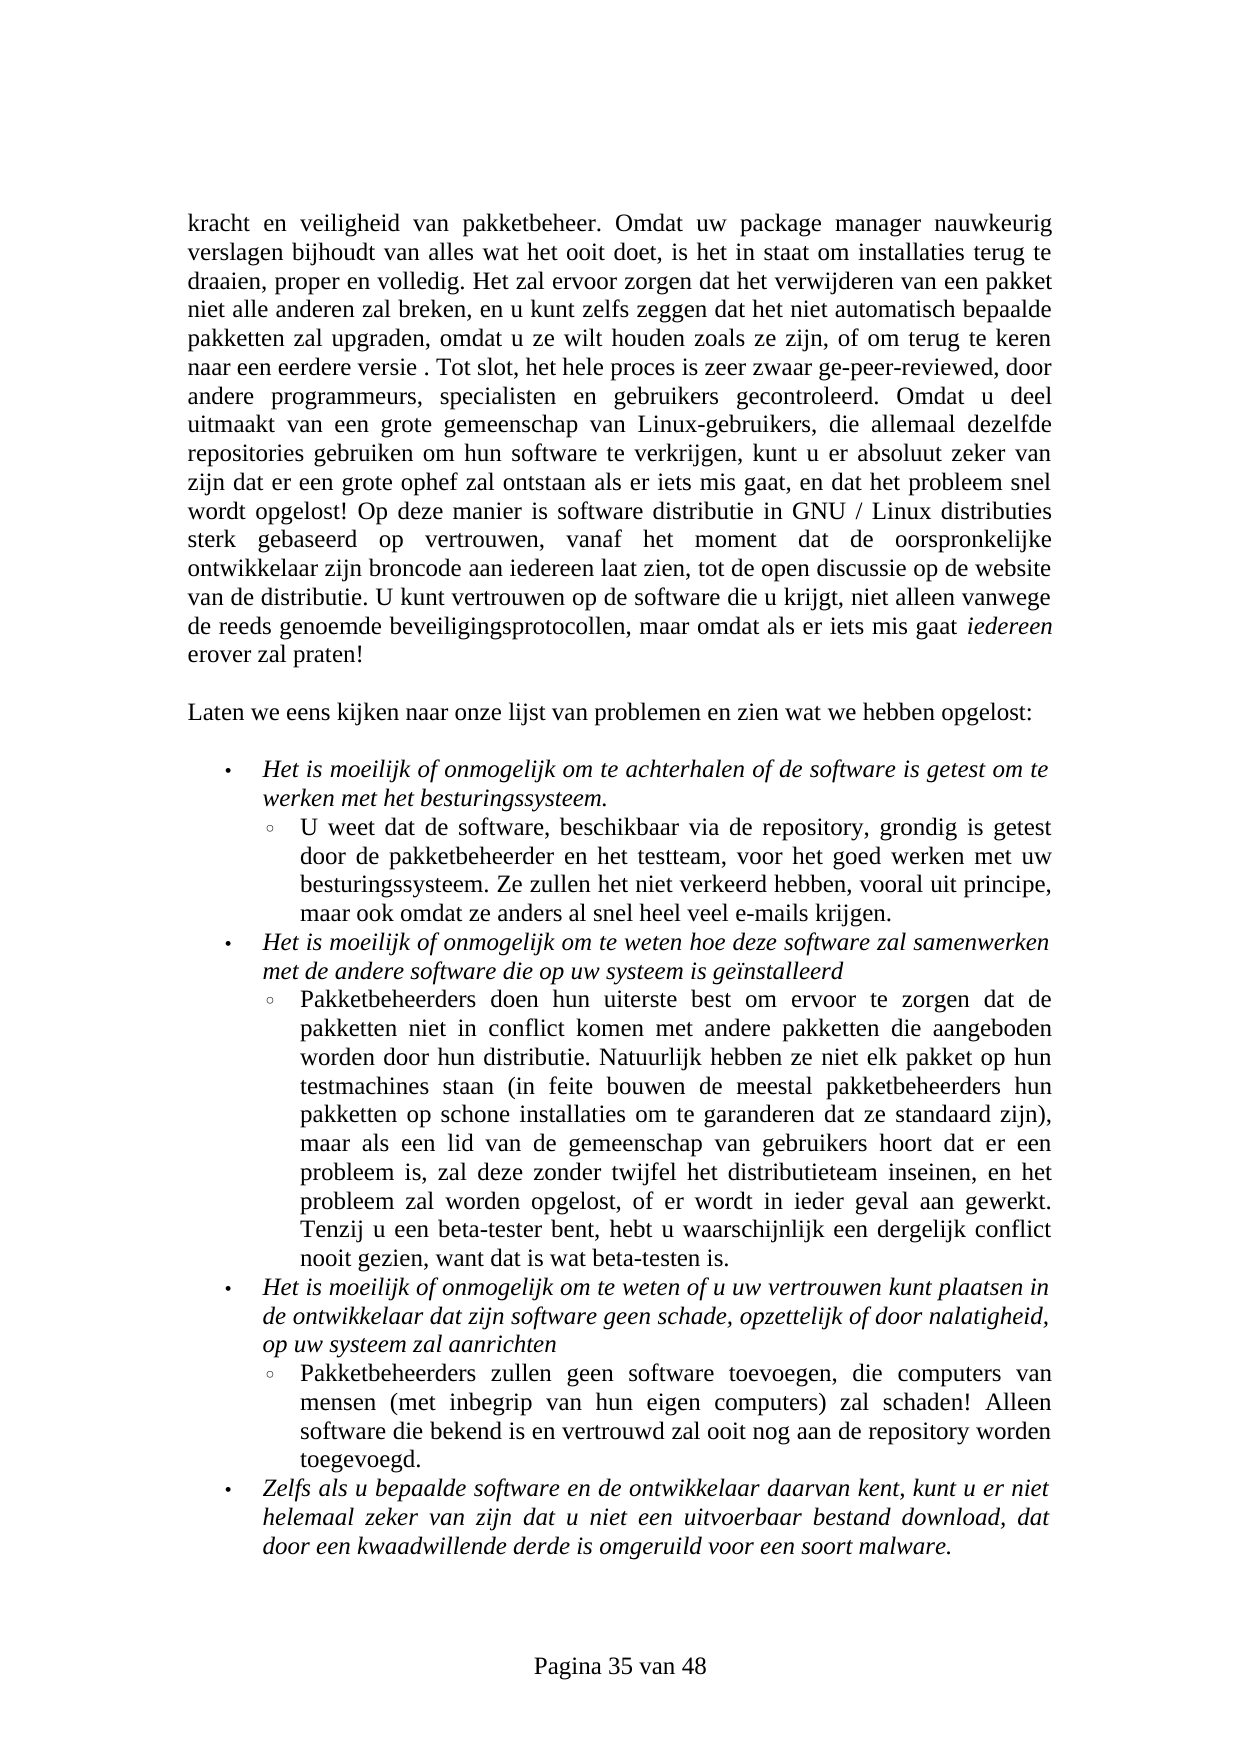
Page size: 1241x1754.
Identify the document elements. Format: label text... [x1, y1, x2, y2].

list Pakketbeheerders zullen geen software toevoegen, die computers van mensen (met inbegrip van hun eigen computers) zal schaden! Alleen software die bekend is en vertrouwd zal ooit nog aan de repository worden toegevoegd. [262, 1358, 1053, 1473]
list Het is moeilijk of onmogelijk om te achterhalen of de software is getest om te werken met het besturingssysteem. [225, 754, 1053, 812]
list Zelfs als u bepaalde software en de ontwikkelaar daarvan kent, kunt u er niet helemaal zeker van zijn dat u niet een uitvoerbaar bestand download, dat door een kwaadwillende derde is omgeruild voor een soort malware. [225, 1473, 1053, 1559]
list Het is moeilijk of onmogelijk om te weten of u uw vertrouwen kunt plaatsen in de ontwikkelaar dat zijn software geen schade, opzettelijk of door nalatigheid, op uw systeem zal aanrichten [225, 1272, 1053, 1358]
text kracht en veiligheid van pakketbeheer. Omdat uw package manager nauwkeurig verslagen bijhoudt van alles wat het ooit doet, is het in staat om installaties terug te draaien, proper en volledig. Het zal ervoor zorgen dat het verwijderen van een pakket niet alle anderen zal breken, en u kunt zelfs zeggen dat het niet automatisch bepaalde pakketten zal upgraden, omdat u ze wilt houden zoals ze zijn, of om terug te keren naar een eerdere versie . Tot slot, het hele proces is zeer zwaar ge-peer-reviewed, door andere programmeurs, specialisten en gebruikers gecontroleerd. Omdat u deel uitmaakt van een grote gemeenschap van Linux-gebruikers, die allemaal dezelfde repositories gebruiken om hun software te verkrijgen, kunt u er absoluut zeker van zijn dat er een grote ophef zal ontstaan als er iets mis gaat, en dat het probleem snel wordt opgelost! Op deze manier is software distributie in GNU / Linux distributies sterk gebaseerd op vertrouwen, vanaf het moment dat de oorspronkelijke ontwikkelaar zijn broncode aan iedereen laat zien, tot de open discussie op de website van de distributie. U kunt vertrouwen op de software die u krijgt, niet alleen vanwege de reeds genoemde beveiligingsprotocollen, maar omdat als er iets mis gaat iedereen erover zal praten! [187, 208, 1053, 668]
text Laten we eens kijken naar onze lijst van problemen en zien wat we hebben opgelost: [187, 697, 1053, 726]
list U weet dat de software, beschikbaar via de repository, grondig is getest door de pakketbeheerder en het testteam, voor het goed werken met uw besturingssysteem. Ze zullen het niet verkeerd hebben, vooral uit principe, maar ook omdat ze anders al snel heel veel e-mails krijgen. [262, 812, 1053, 927]
list Het is moeilijk of onmogelijk om te weten hoe deze software zal samenwerken met de andere software die op uw systeem is geïnstalleerd [225, 927, 1053, 984]
list Pakketbeheerders doen hun uiterste best om ervoor te zorgen dat de pakketten niet in conflict komen met andere pakketten die aangeboden worden door hun distributie. Natuurlijk hebben ze niet elk pakket op hun testmachines staan (in feite bouwen de meestal pakketbeheerders hun pakketten op schone installaties om te garanderen dat ze standaard zijn), maar als een lid van de gemeenschap van gebruikers hoort dat er een probleem is, zal deze zonder twijfel het distributieteam inseinen, en het probleem zal worden opgelost, of er wordt in ieder geval aan gewerkt. Tenzij u een beta-tester bent, hebt u waarschijnlijk een dergelijk conflict nooit gezien, want dat is wat beta-testen is. [262, 984, 1053, 1272]
